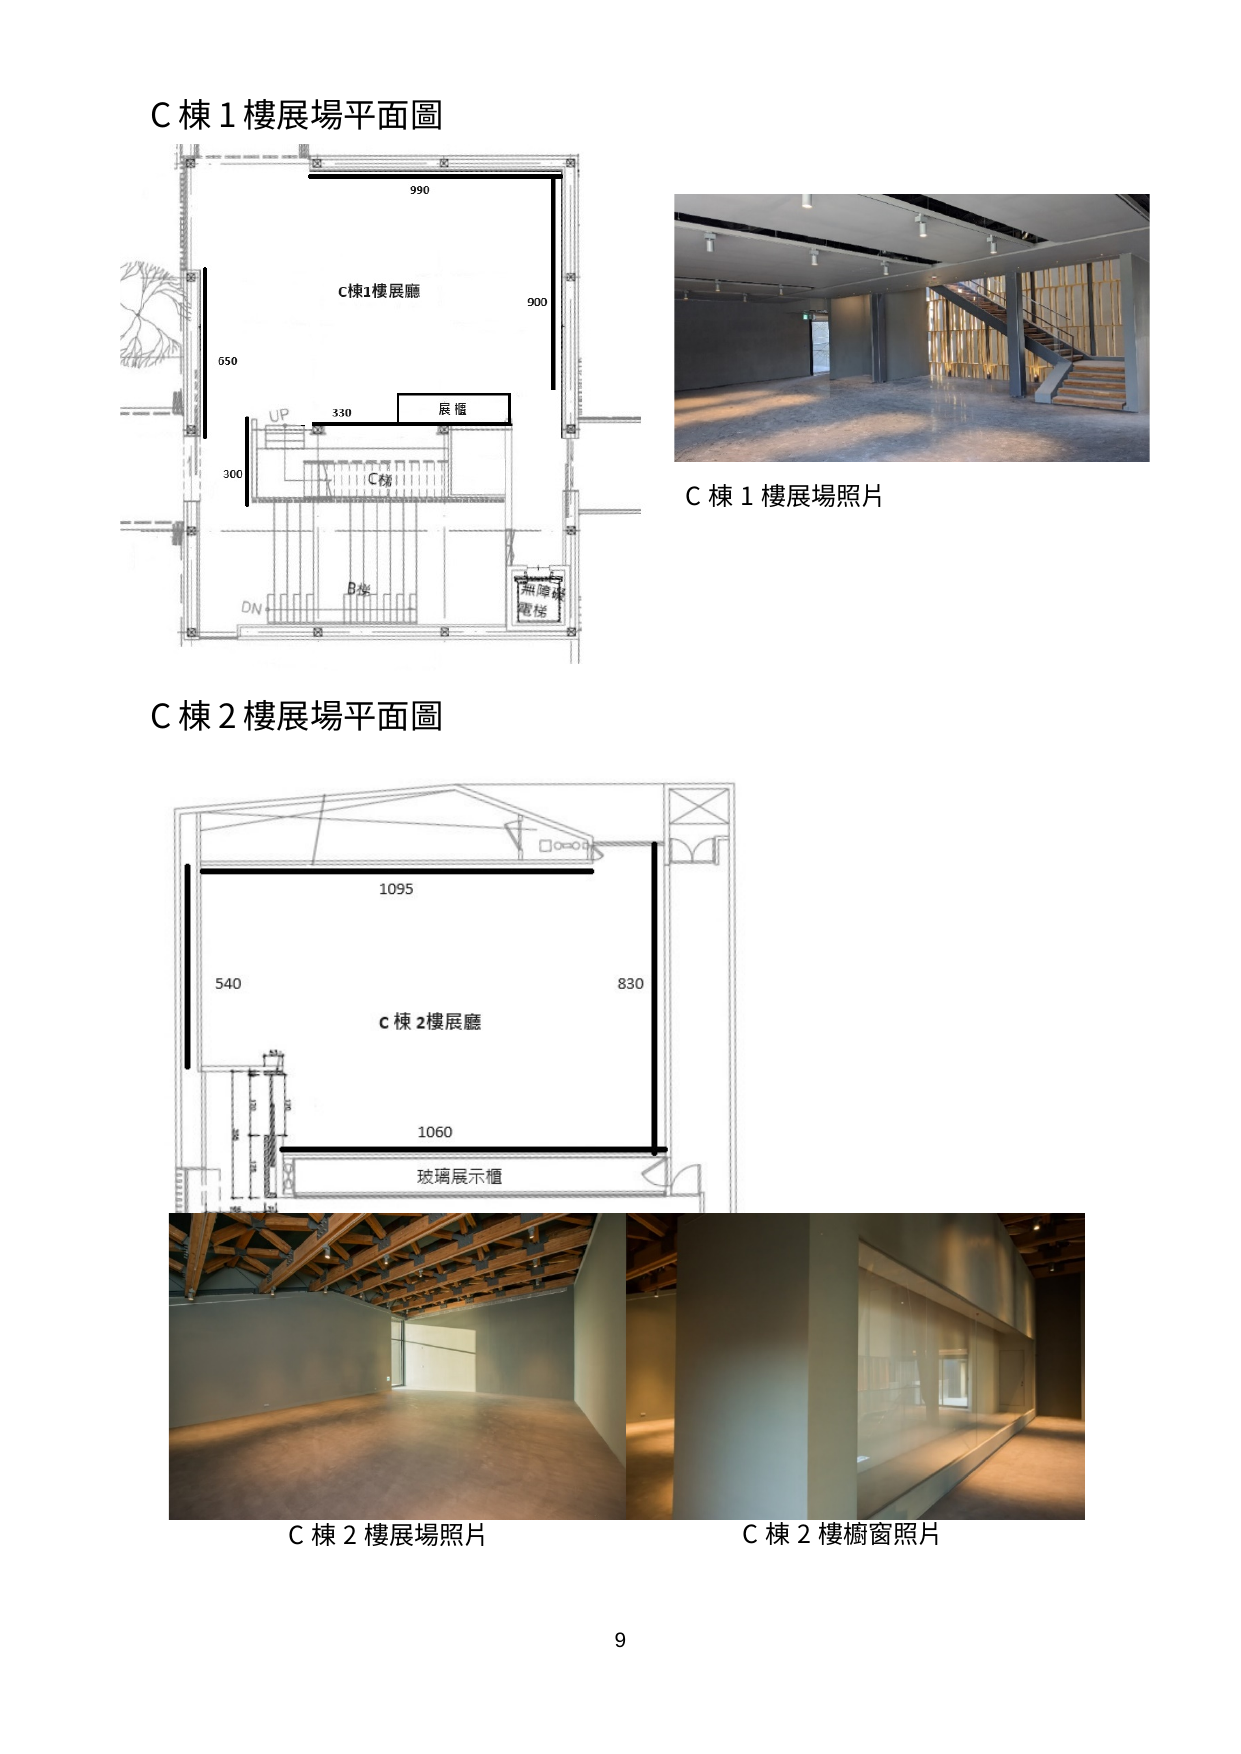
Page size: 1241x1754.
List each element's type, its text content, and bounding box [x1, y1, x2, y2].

picture [674, 194, 1150, 462]
text C棟1樓展場平面圖 [150, 89, 1090, 137]
picture [118, 754, 1085, 1520]
text C棟2樓展場平面圖 [150, 690, 1090, 738]
picture [120, 144, 670, 687]
